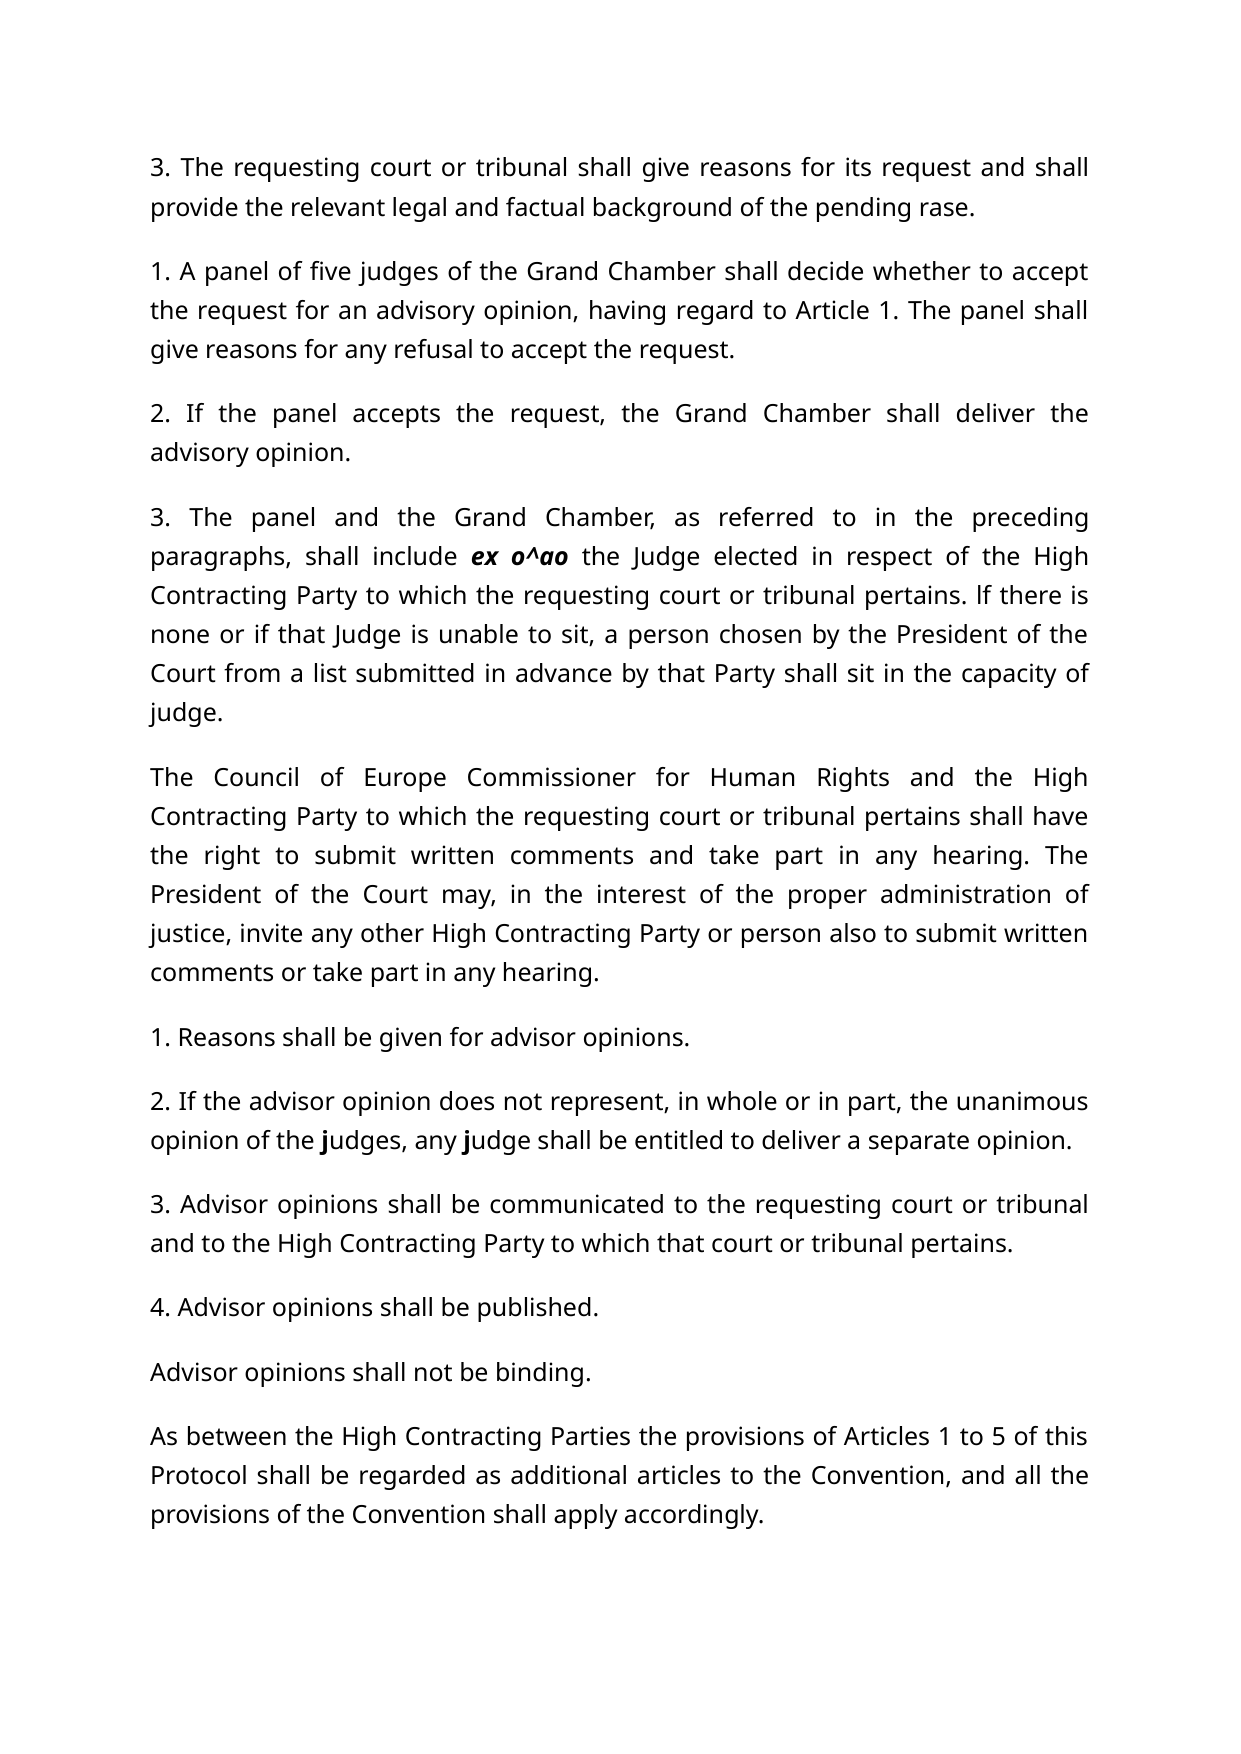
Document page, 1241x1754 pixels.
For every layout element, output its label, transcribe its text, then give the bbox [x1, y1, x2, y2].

text 1. A panel of five judges of the Grand Chamber shall decide whether to accept the request for an advisory opinion, having regard to Article 1. The panel shall give reasons for any refusal to accept the request. [150, 253, 1090, 366]
text 2. If the advisor opinion does not represent, in whole or in part, the unanimous opinion of the judges, any judge shall be entitled to deliver a separate opinion. [150, 1083, 1090, 1157]
text 2. If the panel accepts the request, the Grand Chamber shall deliver the advisory opinion. [150, 396, 1090, 469]
text 3. Advisor opinions shall be communicated to the requesting court or tribunal and to the High Contracting Party to which that court or tribunal pertains. [150, 1187, 1090, 1260]
text The Council of Europe Commissioner for Human Rights and the High Contracting Party to which the requesting court or tribunal pertains shall have the right to submit written comments and take part in any hearing. The President of the Court may, in the interest of the proper administration of justice, invite any other High Contracting Party or person also to submit written comments or take part in any hearing. [150, 759, 1090, 989]
text 3. The requesting court or tribunal shall give reasons for its request and shall provide the relevant legal and factual background of the pending rase. [150, 150, 1090, 223]
text 1. Reasons shall be given for advisor opinions. [150, 1019, 1090, 1053]
text Advisor opinions shall not be binding. [150, 1354, 1090, 1388]
text 4. Advisor opinions shall be published. [150, 1290, 1090, 1324]
text As between the High Contracting Parties the provisions of Articles 1 to 5 of this Protocol shall be regarded as additional articles to the Convention, and all the provisions of the Convention shall apply accordingly. [150, 1418, 1090, 1531]
text 3. The panel and the Grand Chamber, as referred to in the preceding paragraphs, shall include ex o^ao the Judge elected in respect of the High Contracting Party to which the requesting court or tribunal pertains. lf there is none or if that Judge is unable to sit, a person chosen by the President of the Court from a list submitted in advance by that Party shall sit in the capacity of judge. [150, 499, 1090, 729]
